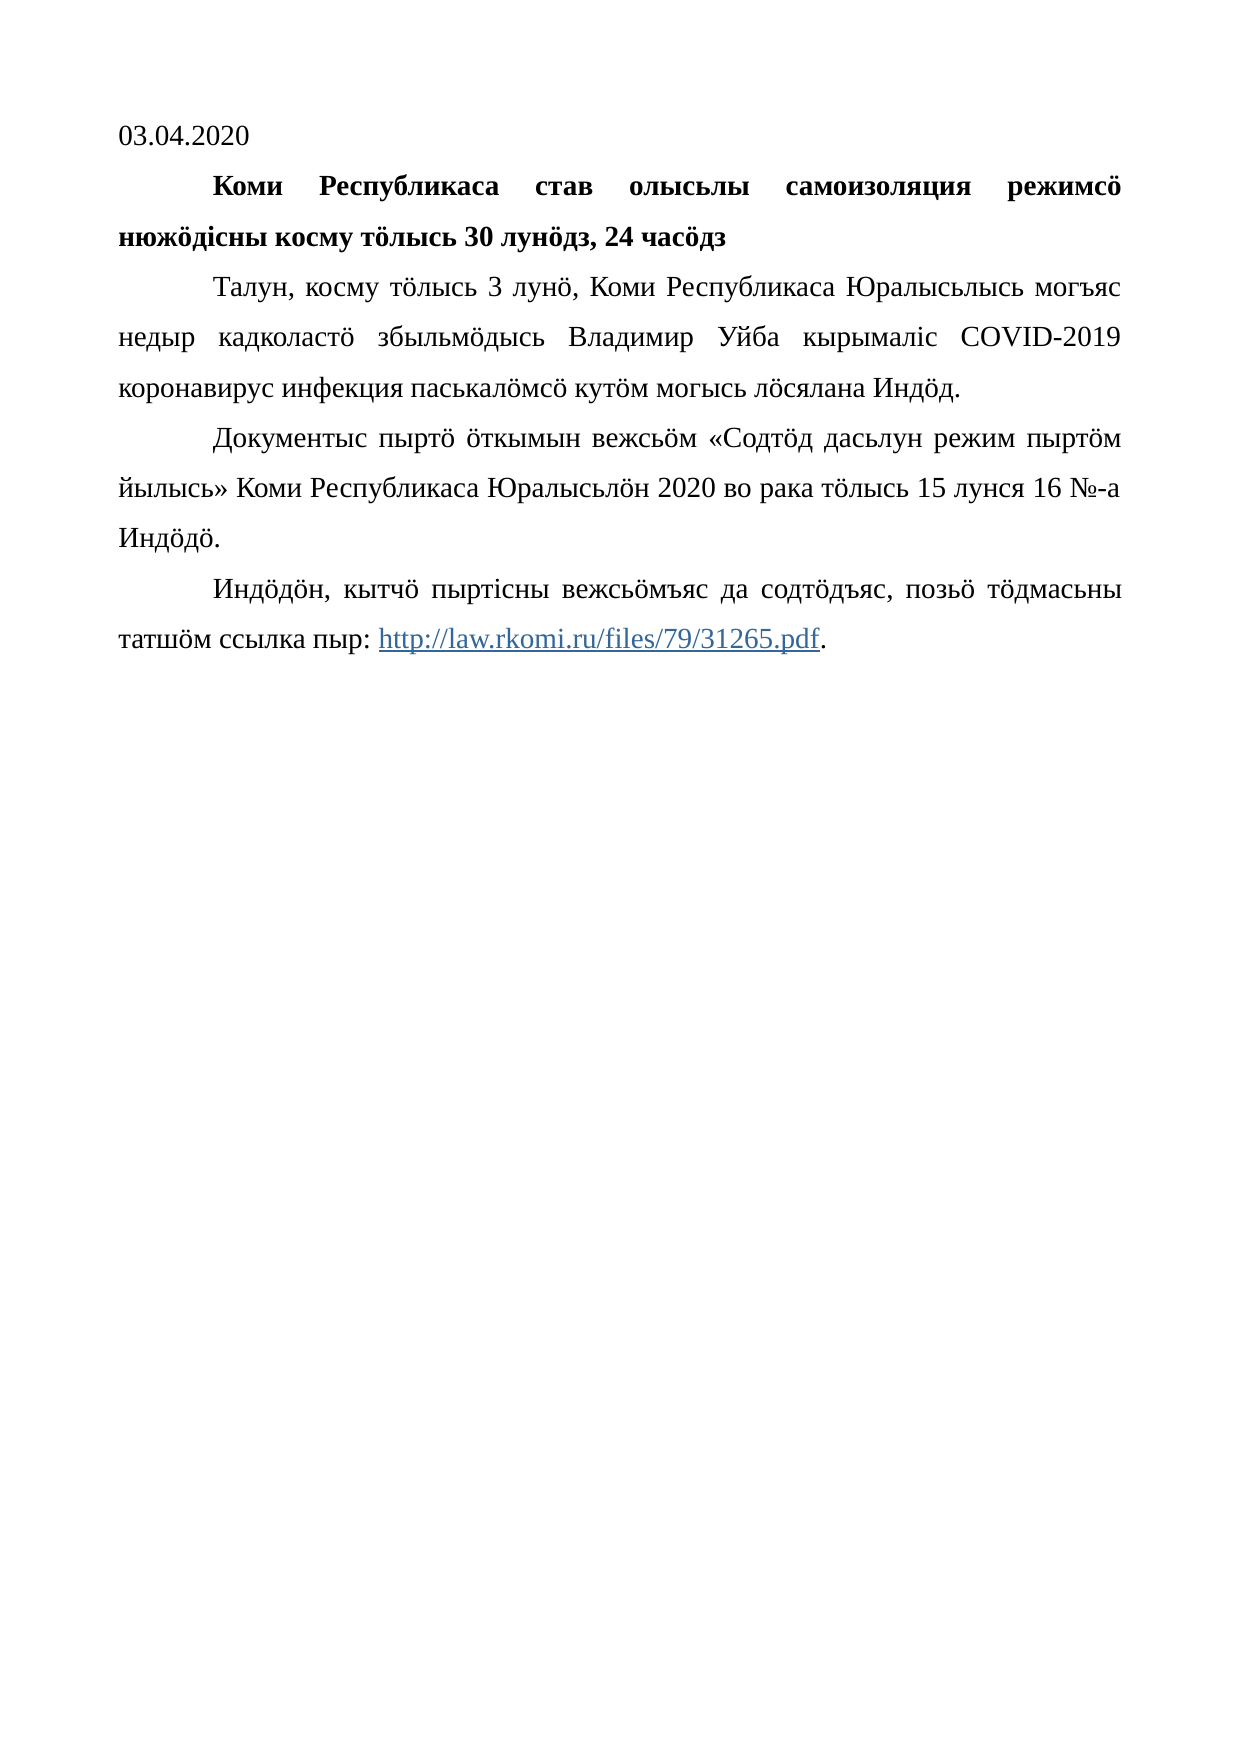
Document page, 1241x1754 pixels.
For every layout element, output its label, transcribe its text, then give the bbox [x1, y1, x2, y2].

text 03.04.2020 [118, 118, 1122, 152]
text Коми Республикаса став олысьлы самоизоляция режимсӧ нюжӧдісны косму тӧлысь 30 лунӧдз, 24 часӧдз [118, 168, 1122, 252]
text Документыс пыртӧ ӧткымын вежсьӧм «Содтӧд дасьлун режим пыртӧм йылысь» Коми Республикаса Юралысьлӧн 2020 во рака тӧлысь 15 лунся 16 №-а Индӧдӧ. [118, 420, 1122, 554]
text Талун, косму тӧлысь 3 лунӧ, Коми Республикаса Юралысьлысь могъяс недыр кадколастӧ збыльмӧдысь Владимир Уйба кырымаліс COVID-2019 коронавирус инфекция паськалӧмсӧ кутӧм могысь лӧсялана Индӧд. [118, 269, 1122, 403]
text Индӧдӧн, кытчӧ пыртісны вежсьӧмъяс да содтӧдъяс, позьӧ тӧдмасьны татшӧм ссылка пыр: http://law.rkomi.ru/files/79/31265.pdf. [118, 571, 1122, 655]
